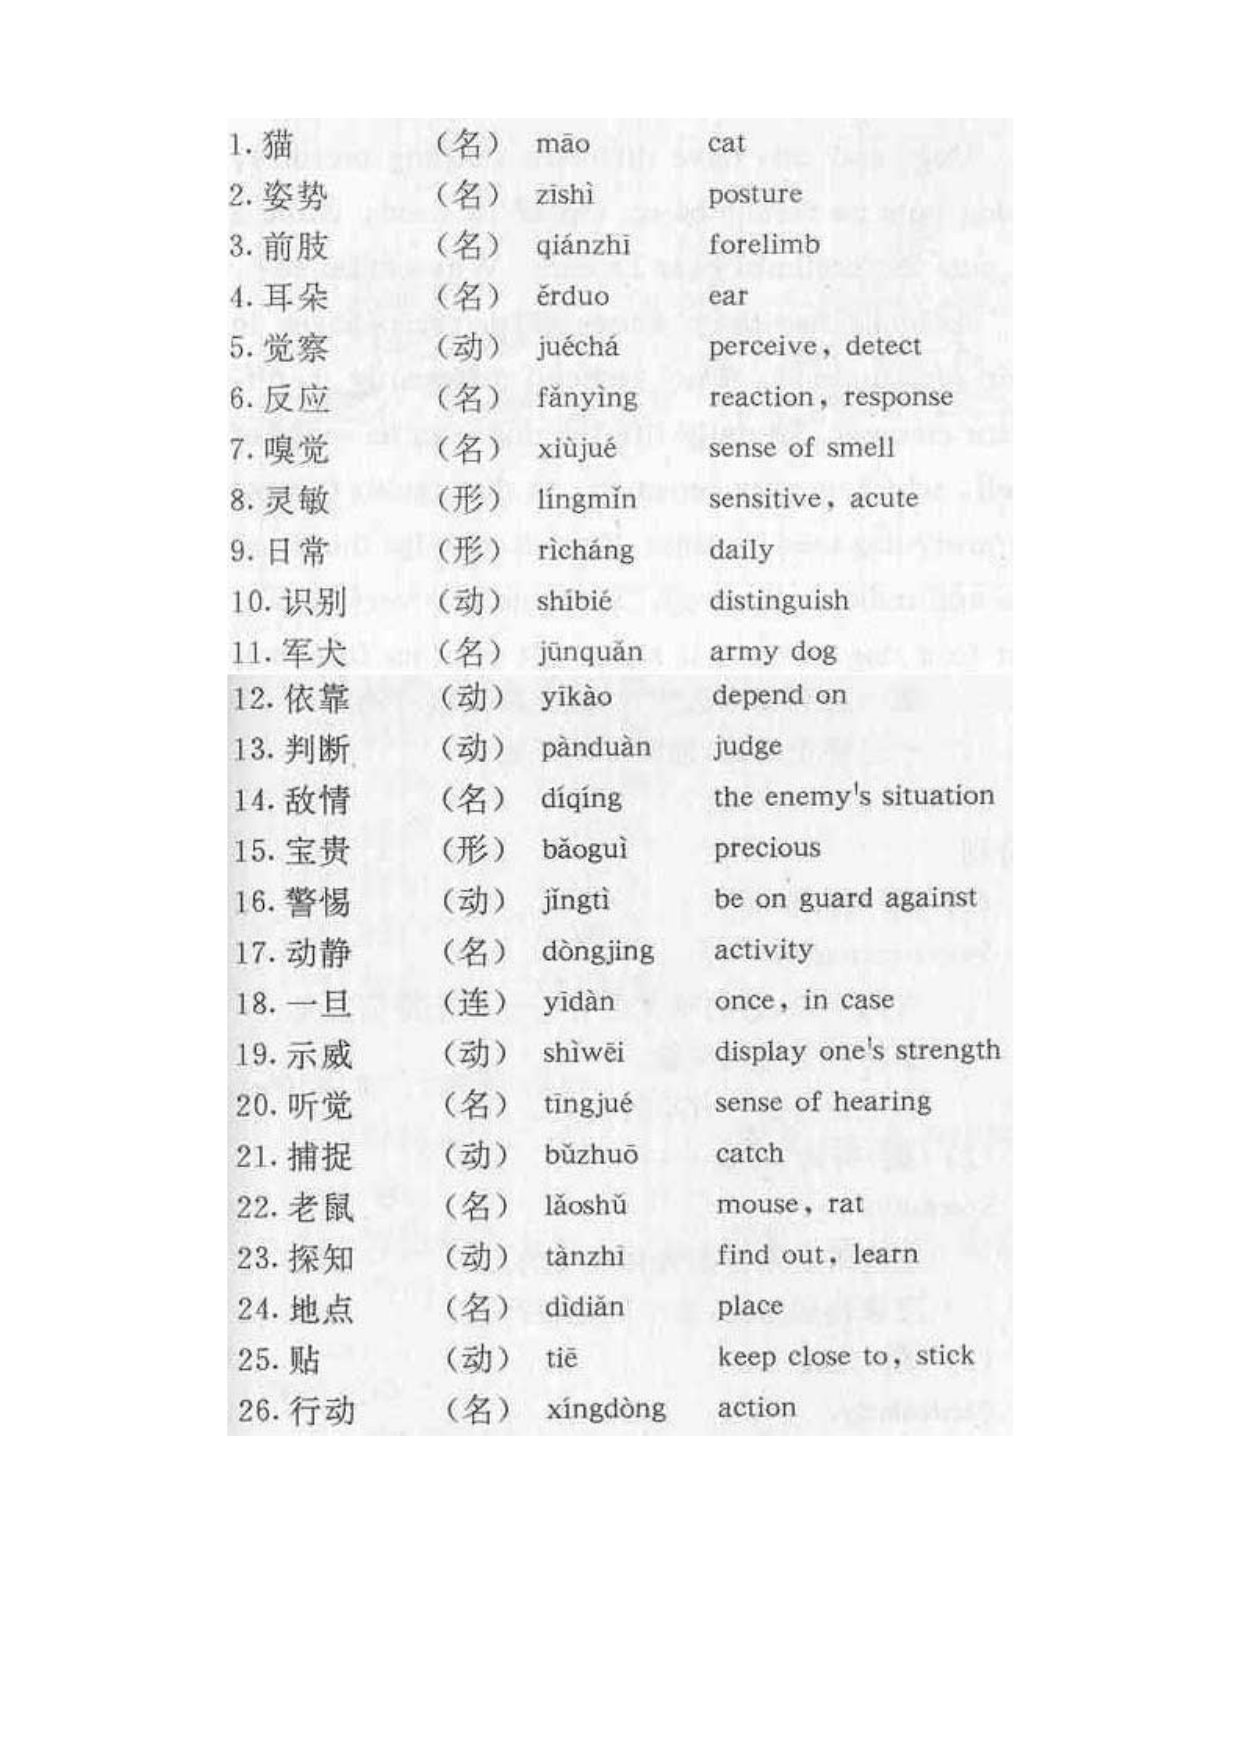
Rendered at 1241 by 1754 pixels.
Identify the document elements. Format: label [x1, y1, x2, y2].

picture [227, 118, 1014, 1436]
